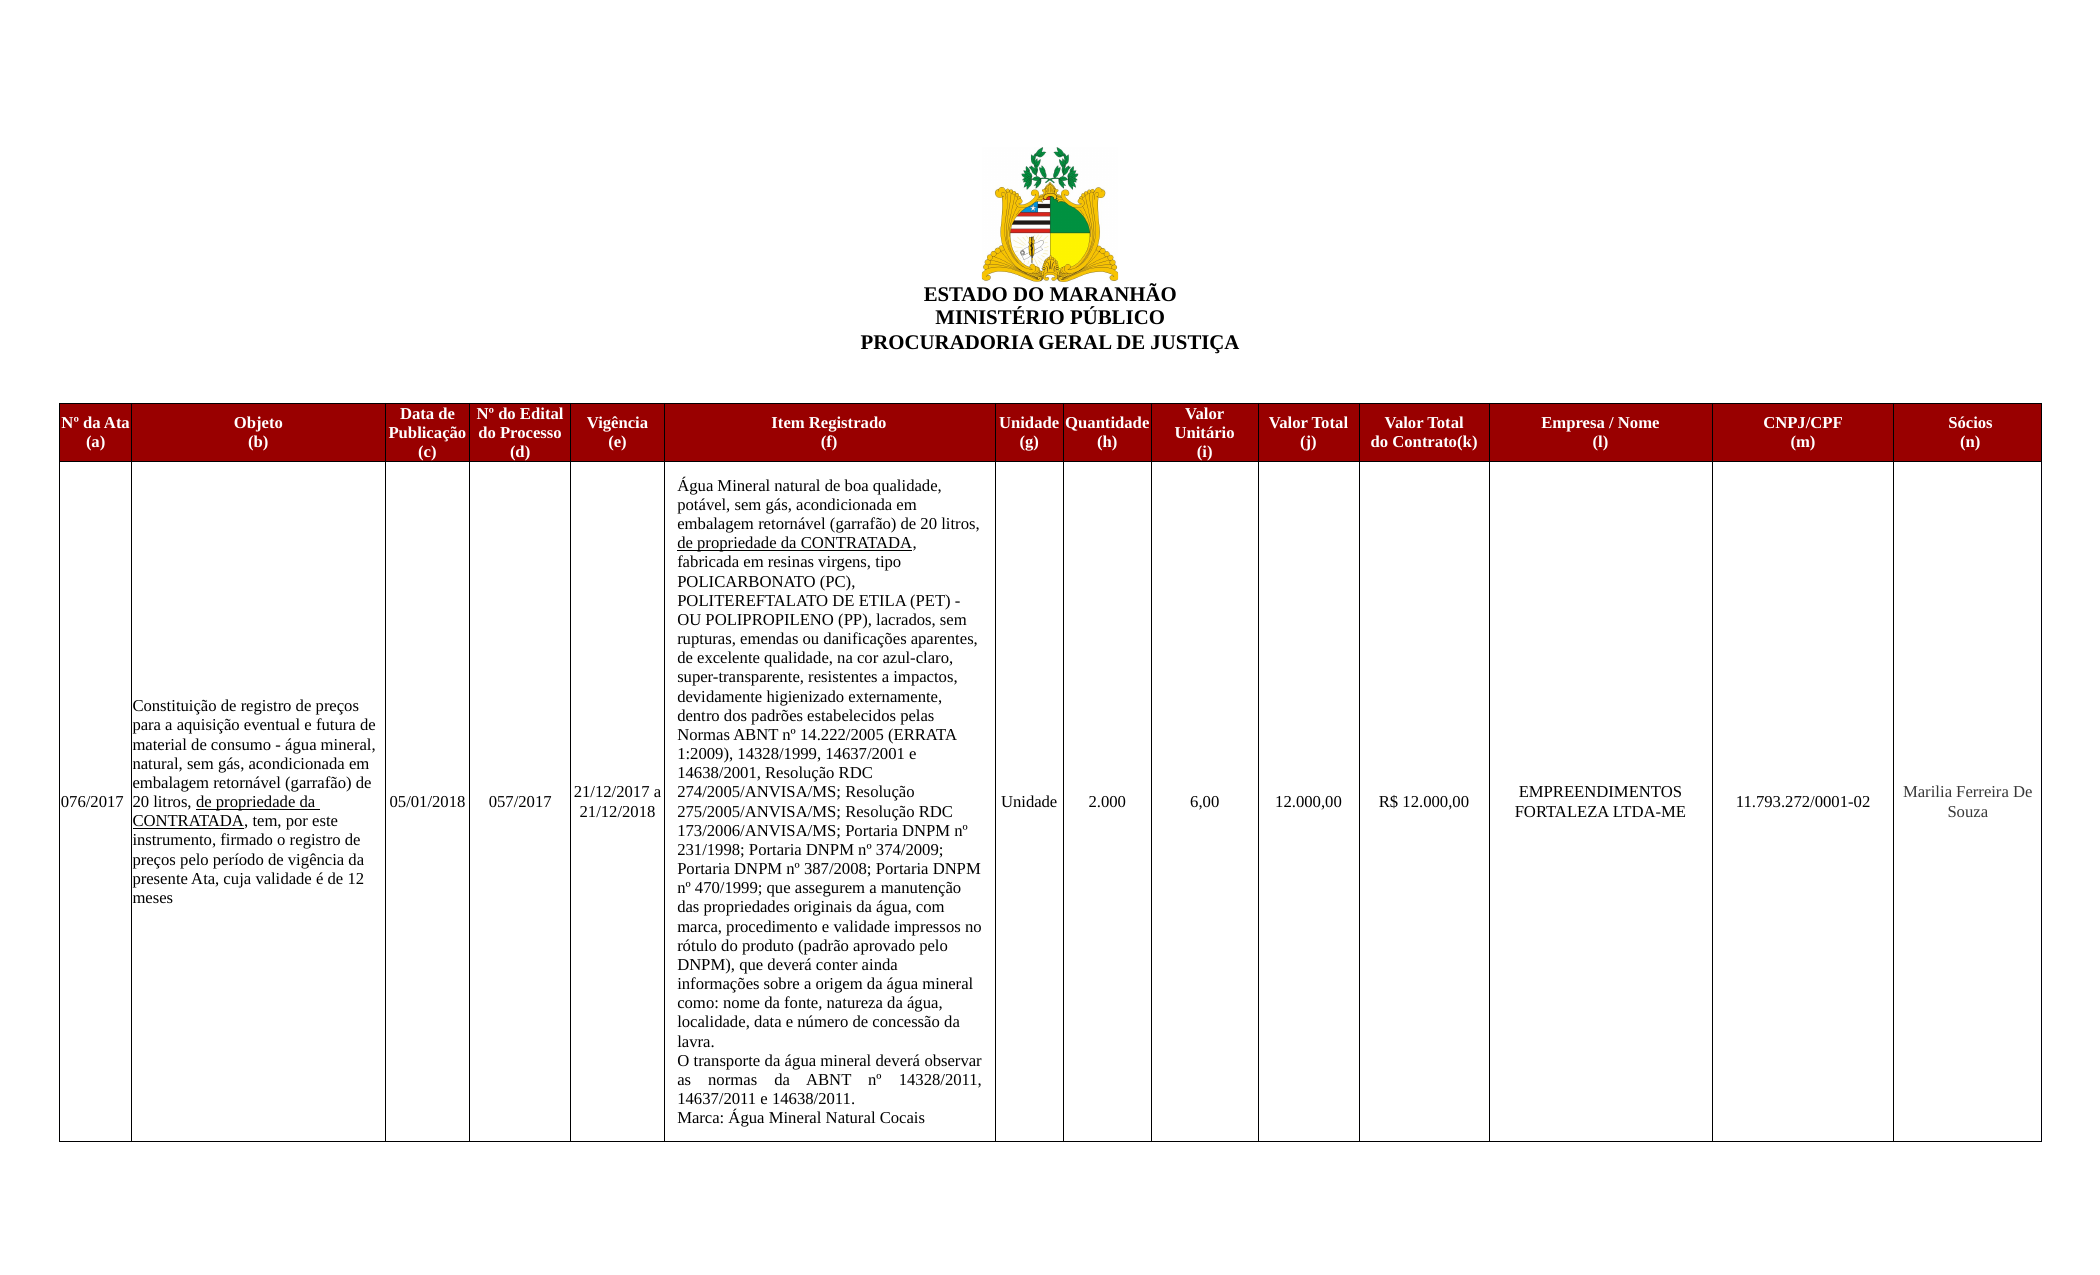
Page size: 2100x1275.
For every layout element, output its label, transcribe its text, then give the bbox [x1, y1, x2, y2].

table_header CNPJ/CPF (m) [1713, 404, 1893, 461]
table_cell 057/2017 [470, 462, 570, 1141]
table_cell 076/2017 [60, 462, 131, 1141]
table_cell 6,00 [1152, 462, 1258, 1141]
table_cell 11.793.272/0001-02 [1713, 462, 1893, 1141]
table_header Valor Total do Contrato(k) [1360, 404, 1489, 461]
table_header Valor Unitário (i) [1152, 404, 1258, 461]
table_header Valor Total (j) [1259, 404, 1359, 461]
table_cell R$ 12.000,00 [1360, 462, 1489, 1141]
table_cell 21/12/2017 a 21/12/2018 [571, 462, 664, 1141]
table_header Quantidade (h) [1064, 404, 1151, 461]
table_header Sócios (n) [1894, 404, 2041, 461]
table_header Nº da Ata (a) [60, 404, 131, 461]
table_cell Água Mineral natural de boa qualidade, potável, sem gás, acondicionada em embalagem retornável (garrafão) de 20 litros, de propriedade da CONTRATADA, fabricada em resinas virgens, tipo POLICARBONATO (PC), POLITEREFTALATO DE ETILA (PET) - OU POLIPROPILENO (PP), lacrados, sem rupturas, emendas ou danificações aparentes, de excelente qualidade, na cor azul-claro, super-transparente, resistentes a impactos, devidamente higienizado externamente, dentro dos padrões estabelecidos pelas Normas ABNT nº 14.222/2005 (ERRATA 1:2009), 14328/1999, 14637/2001 e 14638/2001, Resolução RDC 274/2005/ANVISA/MS; Resolução 275/2005/ANVISA/MS; Resolução RDC 173/2006/ANVISA/MS; Portaria DNPM nº 231/1998; Portaria DNPM nº 374/2009; Portaria DNPM nº 387/2008; Portaria DNPM nº 470/1999; que assegurem a manutenção das propriedades originais da água, com marca, procedimento e validade impressos no rótulo do produto (padrão aprovado pelo DNPM), que deverá conter ainda informações sobre a origem da água mineral como: nome da fonte, natureza da água, localidade, data e número de concessão da lavra. O transporte da água mineral deverá observar as normas da ABNT nº 14328/2011, 14637/2011 e 14638/2011. Marca: Água Mineral Natural Cocais [665, 462, 995, 1141]
table_cell 2.000 [1064, 462, 1151, 1141]
table_cell Marilia Ferreira De Souza [1894, 462, 2041, 1141]
table_header Vigência (e) [571, 404, 664, 461]
table_cell EMPREENDIMENTOS FORTALEZA LTDA-ME [1490, 462, 1712, 1141]
table_header Unidade (g) [996, 404, 1063, 461]
table_header Objeto (b) [132, 404, 385, 461]
table_header Data de Publicação (c) [386, 404, 469, 461]
table_cell Constituição de registro de preços para a aquisição eventual e futura de material de consumo - água mineral, natural, sem gás, acondicionada em embalagem retornável (garrafão) de 20 litros, de propriedade da CONTRATADA, tem, por este instrumento, firmado o registro de preços pelo período de vigência da presente Ata, cuja validade é de 12 meses [132, 462, 385, 1141]
table_cell 05/01/2018 [386, 462, 469, 1141]
table_cell 12.000,00 [1259, 462, 1359, 1141]
table_header Item Registrado (f) [665, 404, 995, 461]
table_header Empresa / Nome (l) [1490, 404, 1712, 461]
table_header Nº do Edital do Processo (d) [470, 404, 570, 461]
table_cell Unidade [996, 462, 1063, 1141]
